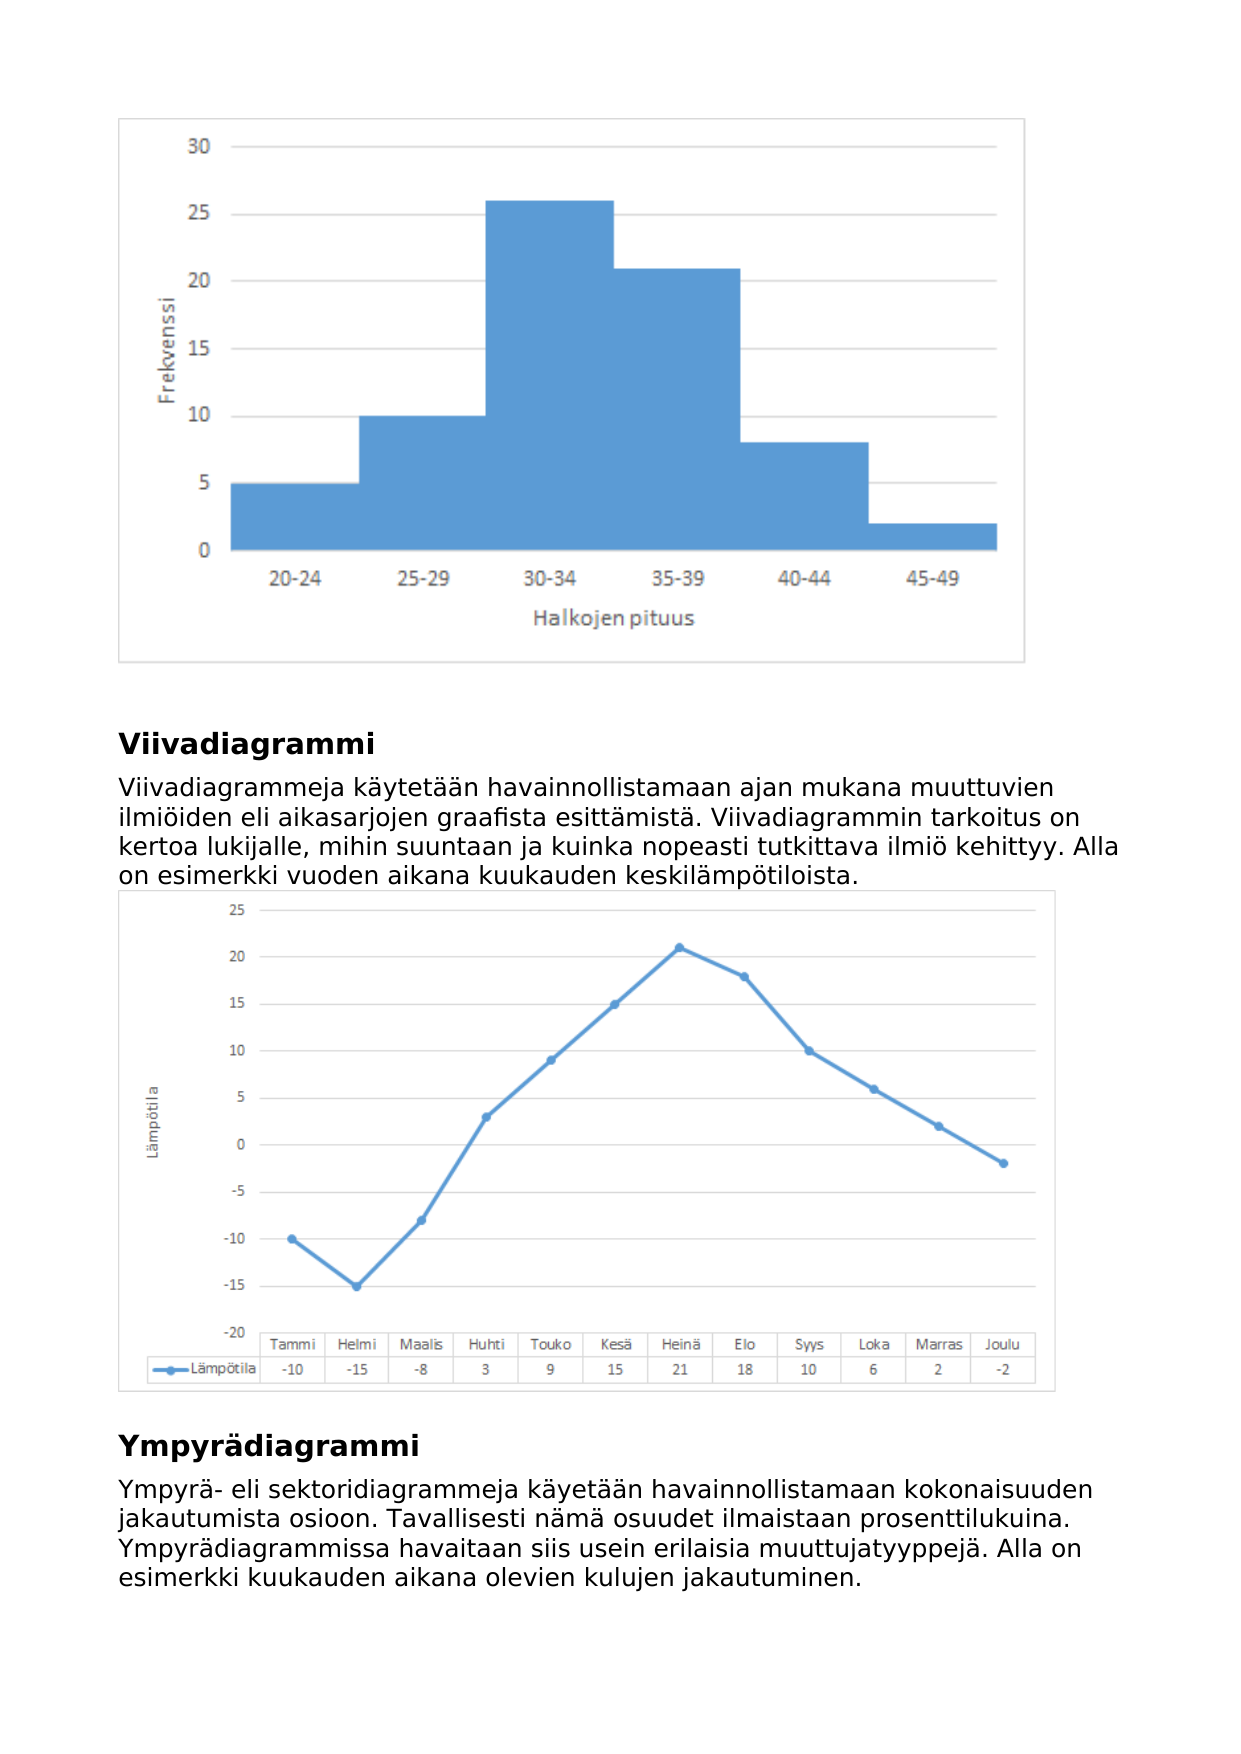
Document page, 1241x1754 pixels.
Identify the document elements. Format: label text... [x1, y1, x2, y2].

text Viivadiagrammeja käytetään havainnollistamaan ajan mukana muuttuvien ilmiöiden eli aikasarjojen graafista esittämistä. Viivadiagrammin tarkoitus on kertoa lukijalle, mihin suuntaan ja kuinka nopeasti tutkittava ilmiö kehittyy. Alla on esimerkki vuoden aikana kuukauden keskilämpötiloista. [118, 774, 1122, 1391]
picture [118, 890, 1056, 1392]
subtitle Ympyrädiagrammi [118, 1429, 1122, 1463]
subtitle Viivadiagrammi [118, 727, 1122, 761]
text Ympyrä- eli sektoridiagrammeja käyetään havainnollistamaan kokonaisuuden jakautumista osioon. Tavallisesti nämä osuudet ilmaistaan prosenttilukuina. Ympyrädiagrammissa havaitaan siis usein erilaisia muuttujatyyppejä. Alla on esimerkki kuukauden aikana olevien kulujen jakautuminen. [118, 1475, 1122, 1592]
picture [118, 118, 1056, 690]
text [1056, 118, 1122, 690]
